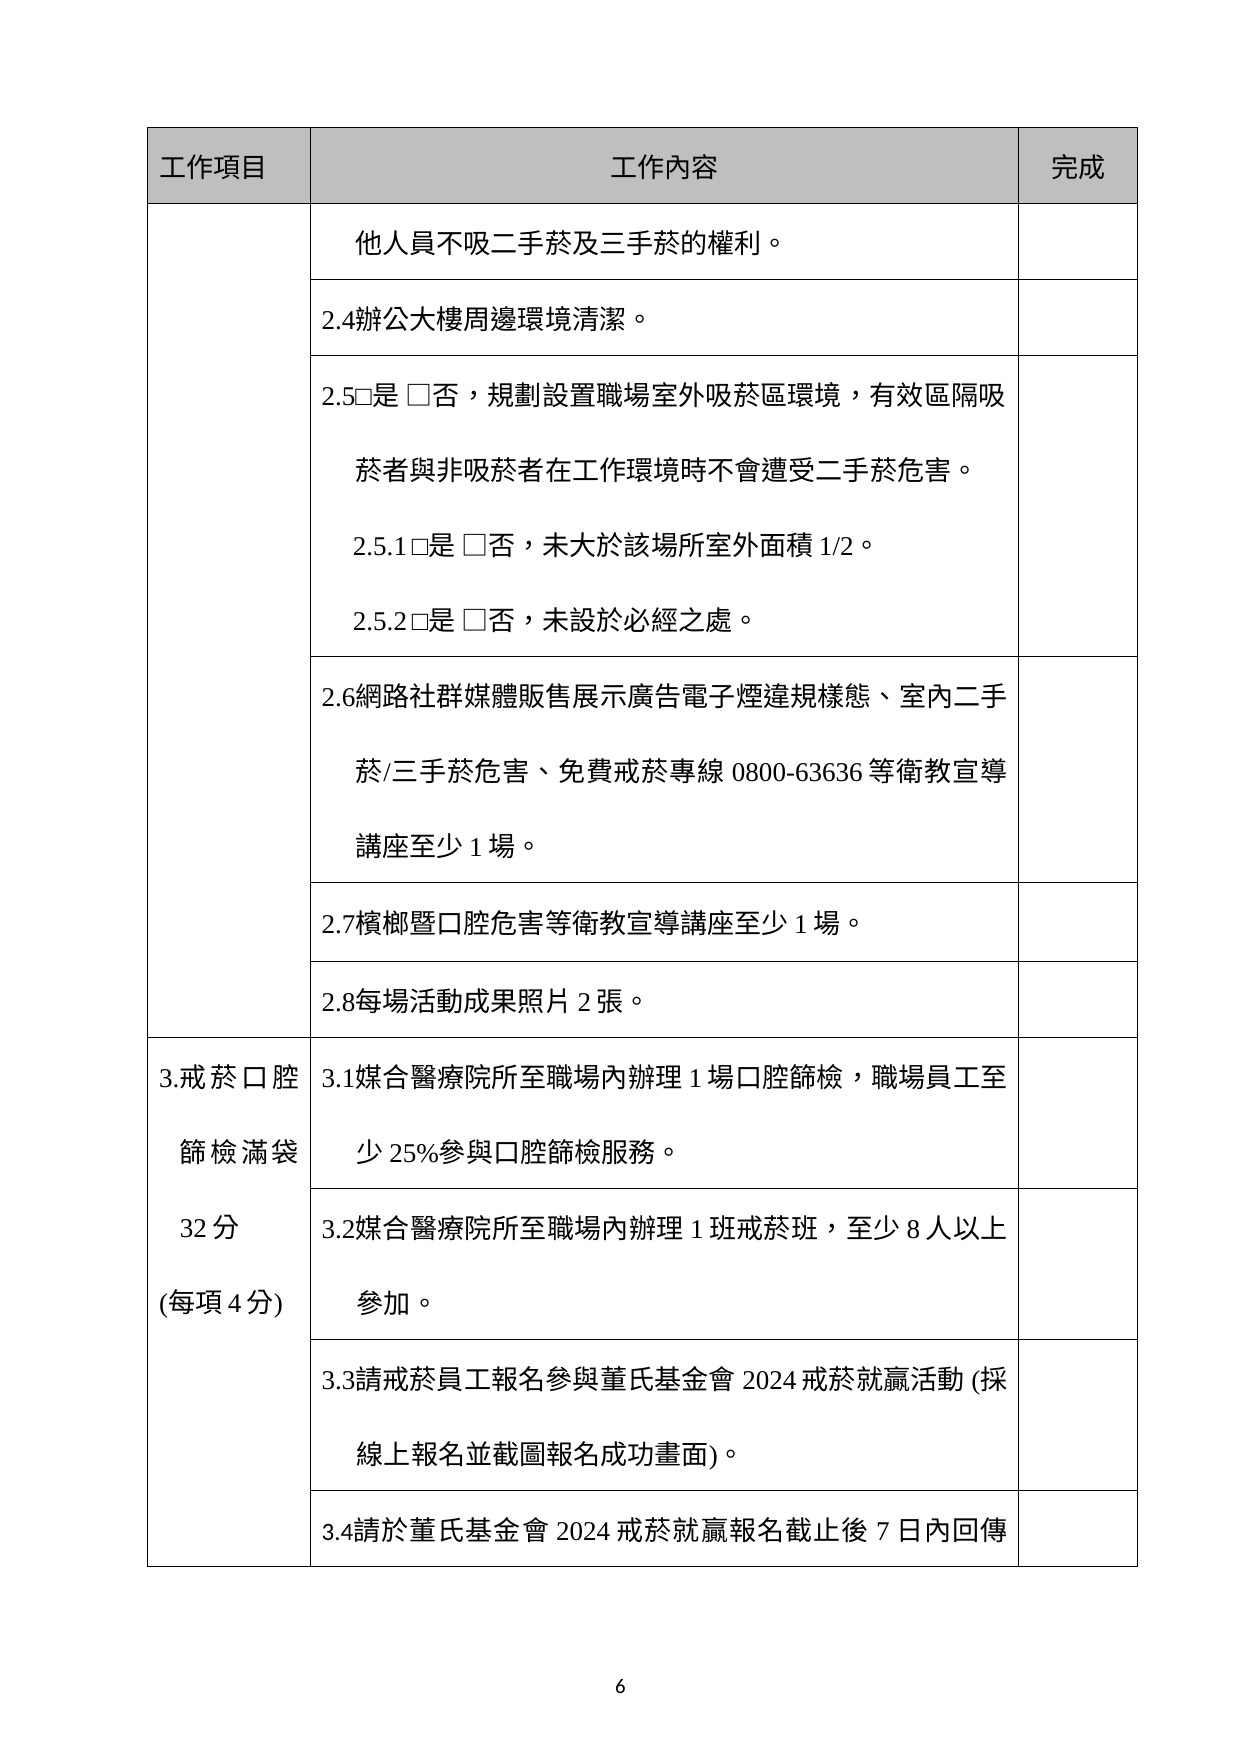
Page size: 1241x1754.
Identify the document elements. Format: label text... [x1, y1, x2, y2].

table_cell [1019, 962, 1137, 1037]
table_cell [1019, 356, 1137, 656]
table_cell [1019, 1189, 1137, 1339]
table_cell 請戒菸員工報名參與董氏基金會2024戒菸就贏活動 (採線上報名並截圖報名成功畫面)。 [311, 1340, 1018, 1490]
table_cell [1019, 204, 1137, 279]
table_header 工作內容 [311, 128, 1018, 203]
table_cell □是 □否，規劃設置職場室外吸菸區環境，有效區隔吸菸者與非吸菸者在工作環境時不會遭受二手菸危害。 □是 □否，未大於該場所室外面積1/2。 □是 □否，未設於必經之處。 [311, 356, 1018, 656]
table_cell 辦公大樓周邊環境清潔。 [311, 280, 1018, 355]
table_cell 媒合醫療院所至職場內辦理1場口腔篩檢，職場員工至少25%參與口腔篩檢服務。 [311, 1038, 1018, 1188]
table_cell [1019, 1038, 1137, 1188]
table_header 工作項目 [148, 128, 310, 203]
table_cell [1019, 280, 1137, 355]
table_header 完成 [1019, 128, 1137, 203]
table_cell [1019, 883, 1137, 961]
table_cell 請於董氏基金會2024戒菸就贏報名截止後7日內回傳 [311, 1491, 1018, 1566]
table_cell 檳榔暨口腔危害等衛教宣導講座至少1場。 [311, 883, 1018, 961]
table_cell 每場活動成果照片2張。 [311, 962, 1018, 1037]
table_cell 媒合醫療院所至職場內辦理1班戒菸班，至少8人以上參加。 [311, 1189, 1018, 1339]
table_cell 網路社群媒體販售展示廣告電子煙違規樣態、室內二手菸/三手菸危害、免費戒菸專線0800-63636等衛教宣導講座至少1場。 [311, 657, 1018, 882]
table_cell [1019, 1340, 1137, 1490]
table_cell [1019, 1491, 1137, 1566]
table_cell 他人員不吸二手菸及三手菸的權利。 [311, 204, 1018, 279]
table_cell [1019, 657, 1137, 882]
table_cell 戒菸口腔篩檢滿袋32分 (每項4分) [148, 1038, 310, 1566]
